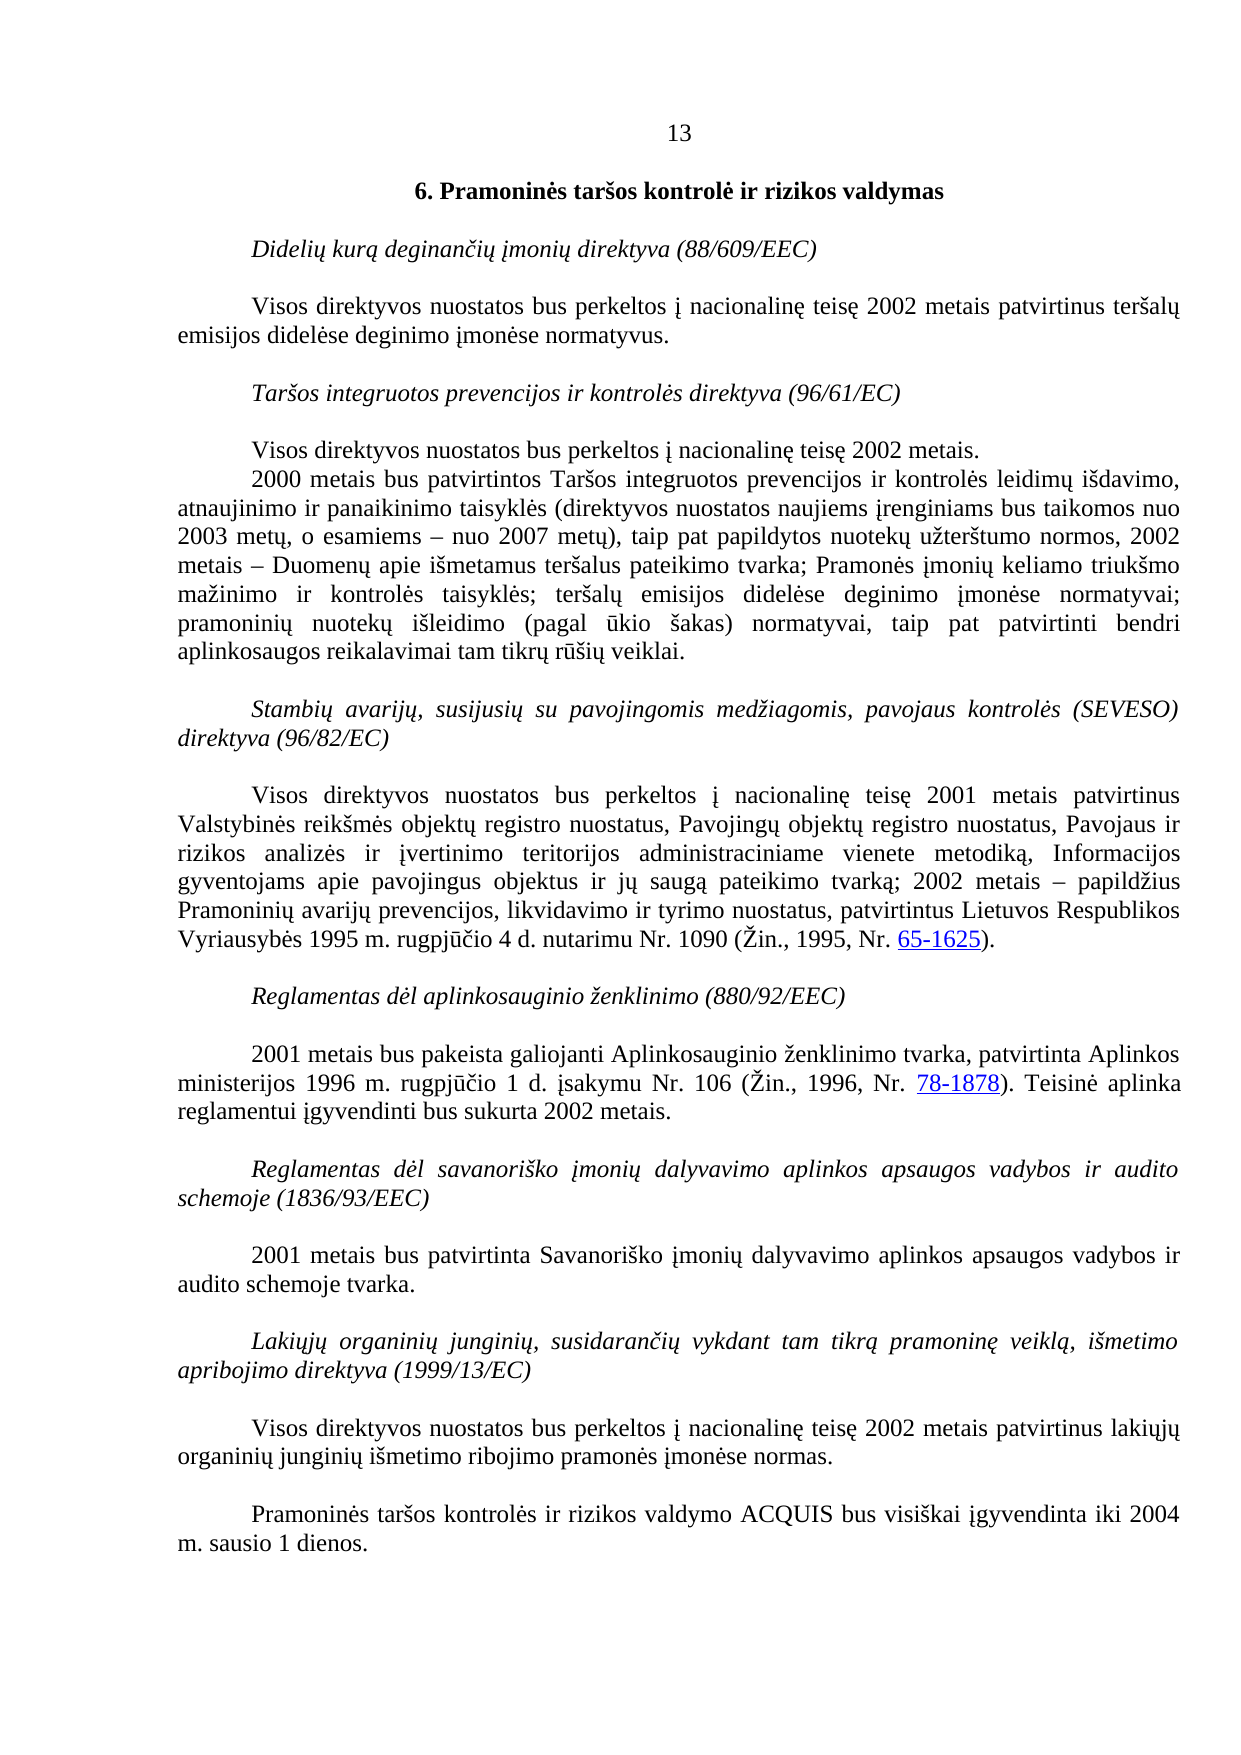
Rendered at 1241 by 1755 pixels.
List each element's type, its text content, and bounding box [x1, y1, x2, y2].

text Didelių kurą deginančių įmonių direktyva (88/609/EEC) [177, 234, 1181, 263]
text Lakiųjų organinių junginių, susidarančių vykdant tam tikrą pramoninę veiklą, išmetimo apribojimo direktyva (1999/13/EC) [177, 1326, 1181, 1384]
text Taršos integruotos prevencijos ir kontrolės direktyva (96/61/EC) [177, 378, 1181, 406]
text 6. Pramoninės taršos kontrolė ir rizikos valdymas [177, 176, 1181, 205]
text Visos direktyvos nuostatos bus perkeltos į nacionalinę teisę 2001 metais patvirtinus Valstybinės reikšmės objektų registro nuostatus, Pavojingų objektų registro nuostatus, Pavojaus ir rizikos analizės ir įvertinimo teritorijos administraciniame vienete metodiką, Informacijos gyventojams apie pavojingus objektus ir jų saugą pateikimo tvarką; 2002 metais – papildžius Pramoninių avarijų prevencijos, likvidavimo ir tyrimo nuostatus, patvirtintus Lietuvos Respublikos Vyriausybės 1995 m. rugpjūčio 4 d. nutarimu Nr. 1090 (Žin., 1995, Nr. 65-1625). [177, 780, 1181, 953]
text Stambių avarijų, susijusių su pavojingomis medžiagomis, pavojaus kontrolės (SEVESO) direktyva (96/82/EC) [177, 694, 1181, 751]
text 2001 metais bus patvirtinta Savanoriško įmonių dalyvavimo aplinkos apsaugos vadybos ir audito schemoje tvarka. [177, 1240, 1181, 1298]
text Pramoninės taršos kontrolės ir rizikos valdymo ACQUIS bus visiškai įgyvendinta iki 2004 m. sausio 1 dienos. [177, 1499, 1181, 1556]
text Reglamentas dėl savanoriško įmonių dalyvavimo aplinkos apsaugos vadybos ir audito schemoje (1836/93/EEC) [177, 1154, 1181, 1211]
text 2000 metais bus patvirtintos Taršos integruotos prevencijos ir kontrolės leidimų išdavimo, atnaujinimo ir panaikinimo taisyklės (direktyvos nuostatos naujiems įrenginiams bus taikomos nuo 2003 metų, o esamiems – nuo 2007 metų), taip pat papildytos nuotekų užterštumo normos, 2002 metais – Duomenų apie išmetamus teršalus pateikimo tvarka; Pramonės įmonių keliamo triukšmo mažinimo ir kontrolės taisyklės; teršalų emisijos didelėse deginimo įmonėse normatyvai; pramoninių nuotekų išleidimo (pagal ūkio šakas) normatyvai, taip pat patvirtinti bendri aplinkosaugos reikalavimai tam tikrų rūšių veiklai. [177, 464, 1181, 665]
text Reglamentas dėl aplinkosauginio ženklinimo (880/92/EEC) [177, 981, 1181, 1010]
text Visos direktyvos nuostatos bus perkeltos į nacionalinę teisę 2002 metais patvirtinus lakiųjų organinių junginių išmetimo ribojimo pramonės įmonėse normas. [177, 1413, 1181, 1470]
text 2001 metais bus pakeista galiojanti Aplinkosauginio ženklinimo tvarka, patvirtinta Aplinkos ministerijos 1996 m. rugpjūčio 1 d. įsakymu Nr. 106 (Žin., 1996, Nr. 78-1878). Teisinė aplinka reglamentui įgyvendinti bus sukurta 2002 metais. [177, 1039, 1181, 1125]
text Visos direktyvos nuostatos bus perkeltos į nacionalinę teisę 2002 metais patvirtinus teršalų emisijos didelėse deginimo įmonėse normatyvus. [177, 291, 1181, 349]
text Visos direktyvos nuostatos bus perkeltos į nacionalinę teisę 2002 metais. [177, 435, 1181, 464]
